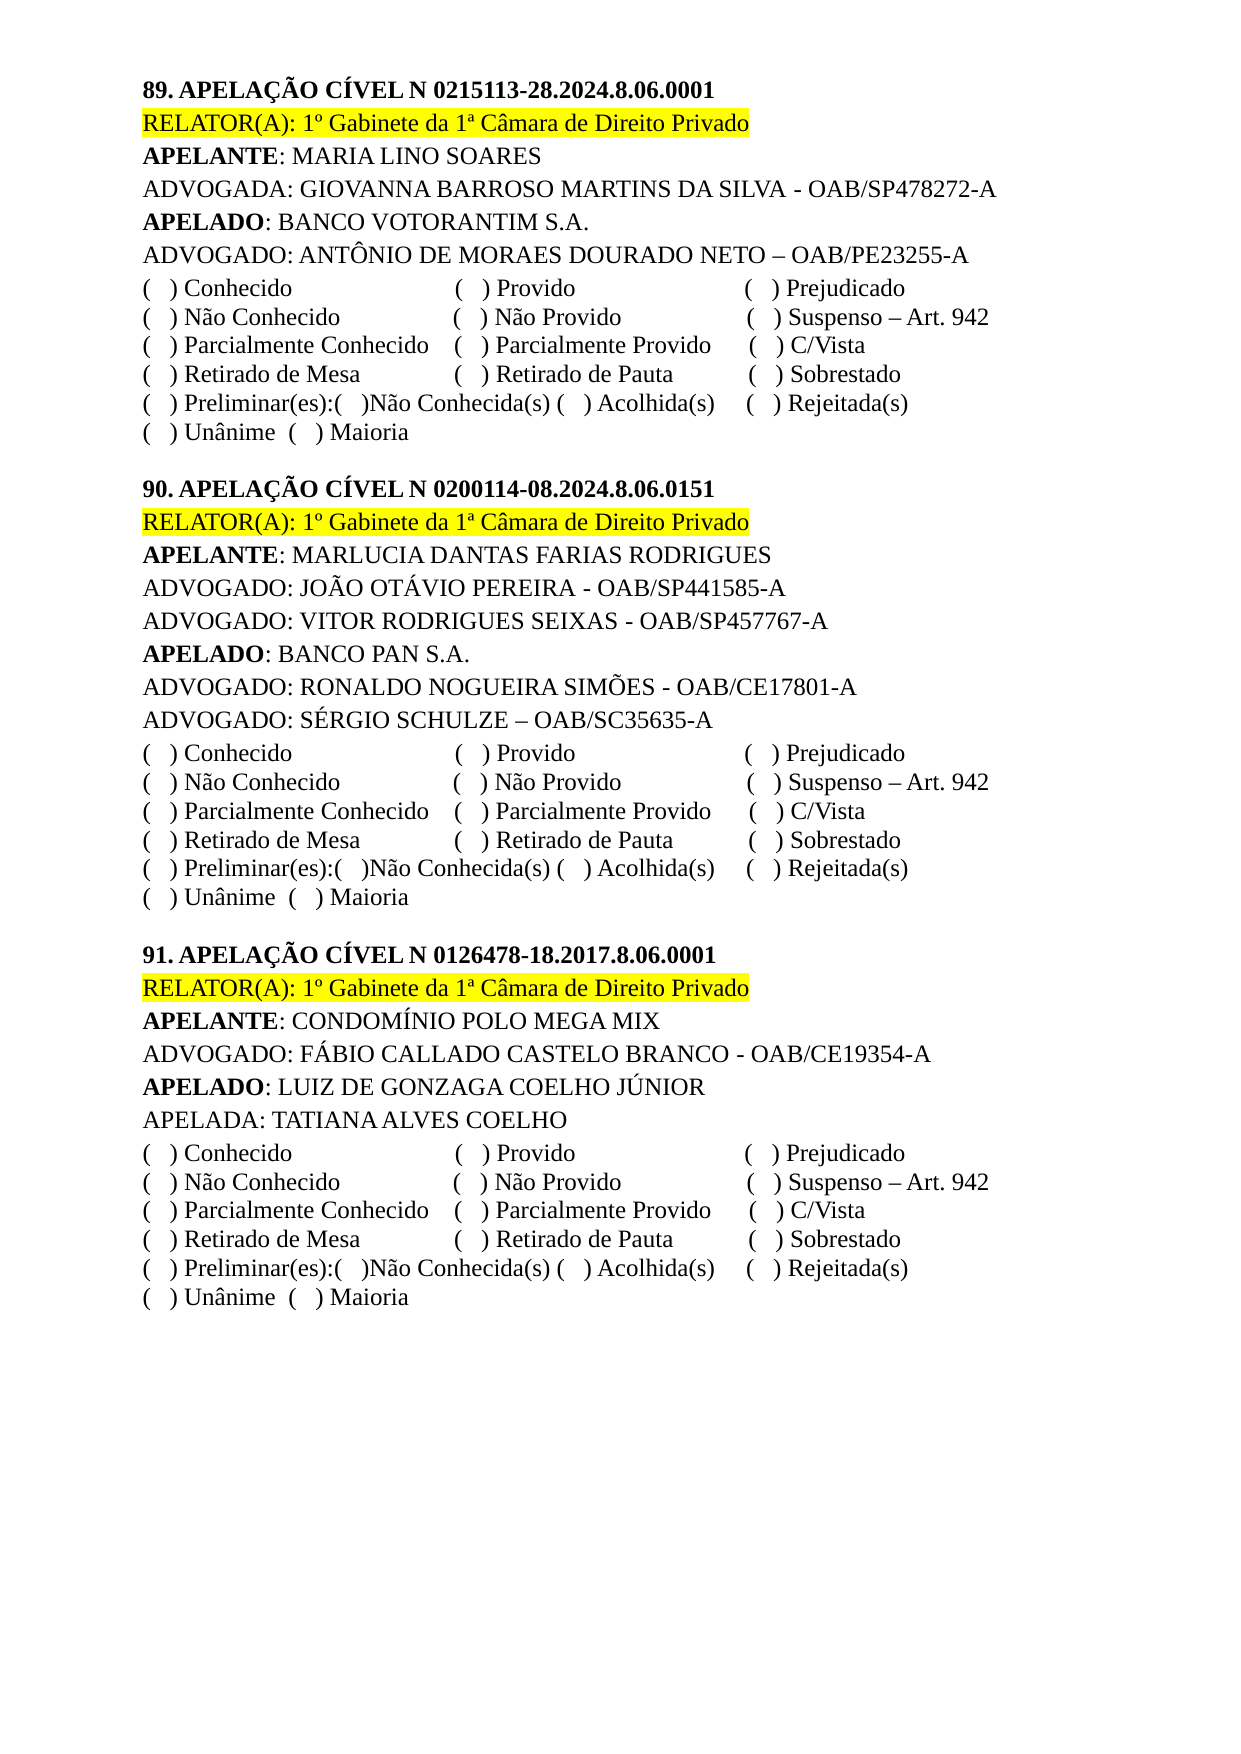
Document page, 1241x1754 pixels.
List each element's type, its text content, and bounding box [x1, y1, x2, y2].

text ( ) Não Conhecido ( ) Não Provido ( ) Suspenso – Art. 942 [142, 1167, 1158, 1195]
text ( ) Unânime ( ) Maioria [142, 417, 1158, 446]
text ( ) Preliminar(es):( )Não Conhecida(s) ( ) Acolhida(s) ( ) Rejeitada(s) [142, 388, 1158, 417]
text ( ) Conhecido ( ) Provido ( ) Prejudicado [142, 273, 1141, 302]
text ( ) Parcialmente Conhecido ( ) Parcialmente Provido ( ) C/Vista [142, 331, 1158, 359]
text ( ) Parcialmente Conhecido ( ) Parcialmente Provido ( ) C/Vista [142, 796, 1158, 825]
text ( ) Preliminar(es):( )Não Conhecida(s) ( ) Acolhida(s) ( ) Rejeitada(s) [142, 853, 1158, 882]
text ( ) Não Conhecido ( ) Não Provido ( ) Suspenso – Art. 942 [142, 767, 1158, 796]
text ( ) Conhecido ( ) Provido ( ) Prejudicado [142, 738, 1141, 767]
text ( ) Retirado de Mesa ( ) Retirado de Pauta ( ) Sobrestado [142, 1224, 1158, 1253]
text ( ) Não Conhecido ( ) Não Provido ( ) Suspenso – Art. 942 [142, 302, 1158, 331]
text ( ) Parcialmente Conhecido ( ) Parcialmente Provido ( ) C/Vista [142, 1195, 1158, 1224]
text ( ) Preliminar(es):( )Não Conhecida(s) ( ) Acolhida(s) ( ) Rejeitada(s) [142, 1253, 1158, 1282]
text 89. APELAÇÃO CÍVEL N 0215113-28.2024.8.06.0001 RELATOR(A): 1º Gabinete da 1ª Câmara de Direito Privado APELANTE: MARIA LINO SOARES ADVOGADA: GIOVANNA BARROSO MARTINS DA SILVA - OAB/SP478272-A APELADO: BANCO VOTORANTIM S.A. ADVOGADO: ANTÔNIO DE MORAES DOURADO NETO – OAB/PE23255-A [142, 75, 1141, 269]
text ( ) Retirado de Mesa ( ) Retirado de Pauta ( ) Sobrestado [142, 825, 1158, 853]
text 91. APELAÇÃO CÍVEL N 0126478-18.2017.8.06.0001 RELATOR(A): 1º Gabinete da 1ª Câmara de Direito Privado APELANTE: CONDOMÍNIO POLO MEGA MIX ADVOGADO: FÁBIO CALLADO CASTELO BRANCO - OAB/CE19354-A APELADO: LUIZ DE GONZAGA COELHO JÚNIOR APELADA: TATIANA ALVES COELHO [142, 940, 1141, 1134]
text ( ) Unânime ( ) Maioria [142, 882, 1158, 911]
text ( ) Unânime ( ) Maioria [142, 1282, 1158, 1310]
text 90. APELAÇÃO CÍVEL N 0200114-08.2024.8.06.0151 RELATOR(A): 1º Gabinete da 1ª Câmara de Direito Privado APELANTE: MARLUCIA DANTAS FARIAS RODRIGUES ADVOGADO: JOÃO OTÁVIO PEREIRA - OAB/SP441585-A ADVOGADO: VITOR RODRIGUES SEIXAS - OAB/SP457767-A APELADO: BANCO PAN S.A. ADVOGADO: RONALDO NOGUEIRA SIMÕES - OAB/CE17801-A ADVOGADO: SÉRGIO SCHULZE – OAB/SC35635-A [142, 474, 1141, 734]
text ( ) Retirado de Mesa ( ) Retirado de Pauta ( ) Sobrestado [142, 359, 1158, 388]
text ( ) Conhecido ( ) Provido ( ) Prejudicado [142, 1138, 1141, 1167]
